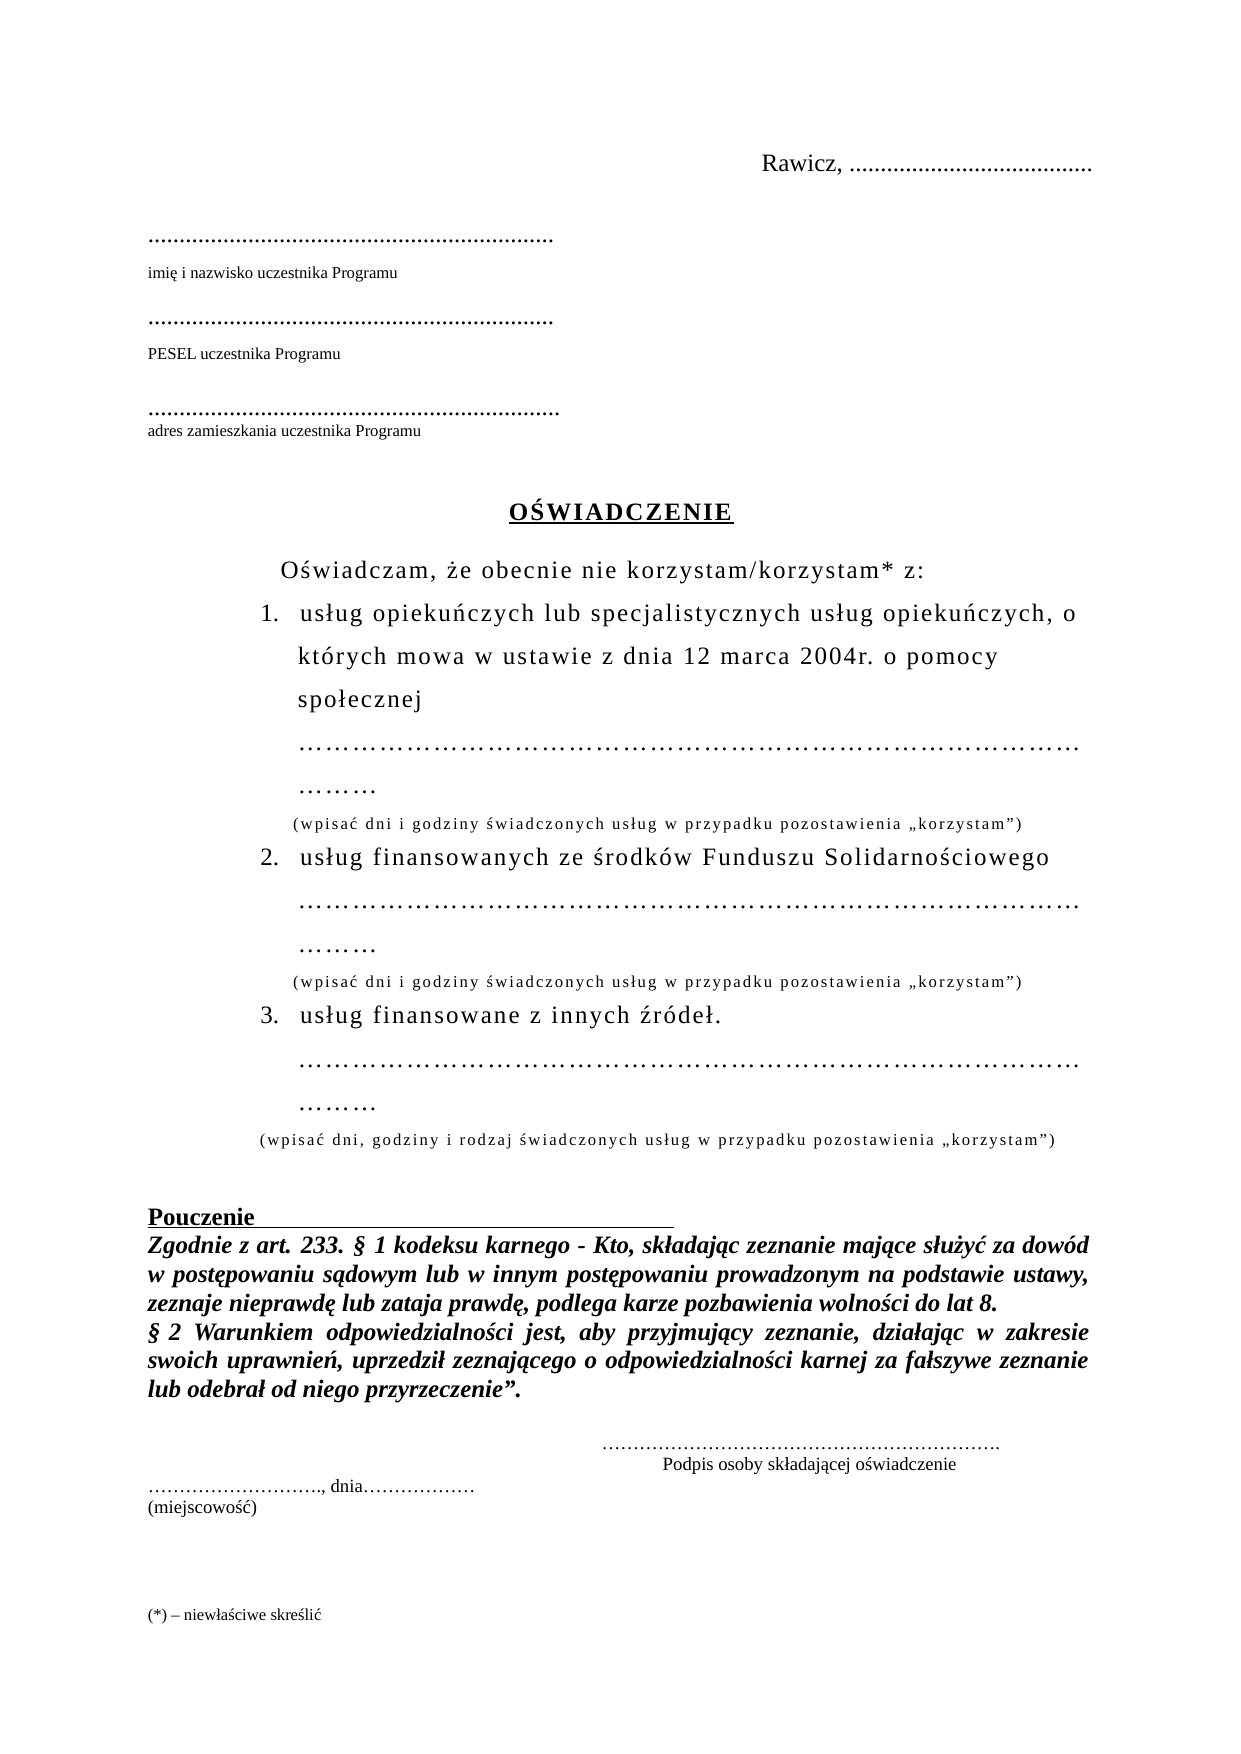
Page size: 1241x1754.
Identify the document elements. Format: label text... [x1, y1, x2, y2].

text Oświadczam, że obecnie nie korzystam/korzystam* z: [148, 555, 1093, 584]
text ................................................................. [148, 219, 1093, 248]
text PESEL uczestnika Programu [148, 344, 1093, 363]
text Rawicz, ....................................... [148, 148, 1093, 176]
text ................................................................. [148, 301, 1093, 330]
text (*) – niewłaściwe skreślić [148, 1604, 1093, 1623]
text ………………………., dnia……………… [148, 1475, 1093, 1496]
text (miejscowość) [148, 1496, 1093, 1518]
text § 2 Warunkiem odpowiedzialności jest, aby przyjmujący zeznanie, działając w zakresie swoich uprawnień, uprzedził zeznającego o odpowiedzialności karnej za fałszywe zeznanie lub odebrał od niego przyrzeczenie”. [148, 1317, 1093, 1403]
list (wpisać dni i godziny świadczonych usług w przypadku pozostawienia „korzystam”) [223, 972, 1093, 991]
list usług finansowanych ze środków Funduszu Solidarnościowego …………………………………………………………………………………… [260, 842, 1093, 957]
list usług finansowane z innych źródeł. …………………………………………………………………………………… [260, 1001, 1093, 1116]
list (wpisać dni, godziny i rodzaj świadczonych usług w przypadku pozostawienia „korzystam”) [223, 1130, 1093, 1149]
list usług opiekuńczych lub specjalistycznych usług opiekuńczych, o których mowa w ustawie z dnia 12 marca 2004r. o pomocy społecznej …………………………………………………………………………………… [260, 598, 1093, 799]
text .................................................................. [148, 392, 1093, 421]
text Pouczenie Zgodnie z art. 233. § 1 kodeksu karnego - Kto, składając zeznanie mające służyć za dowód w postępowaniu sądowym lub w innym postępowaniu prowadzonym na podstawie ustawy, zeznaje nieprawdę lub zataja prawdę, podlega karze pozbawienia wolności do lat 8. [148, 1202, 1093, 1317]
list (wpisać dni i godziny świadczonych usług w przypadku pozostawienia „korzystam”) [223, 814, 1093, 833]
text ………………………………………………………. [148, 1432, 1093, 1453]
text imię i nazwisko uczestnika Programu [148, 263, 1093, 301]
text OŚWIADCZENIE [148, 497, 1093, 526]
text adres zamieszkania uczestnika Programu [148, 421, 1093, 440]
text Podpis osoby składającej oświadczenie [148, 1453, 1093, 1475]
